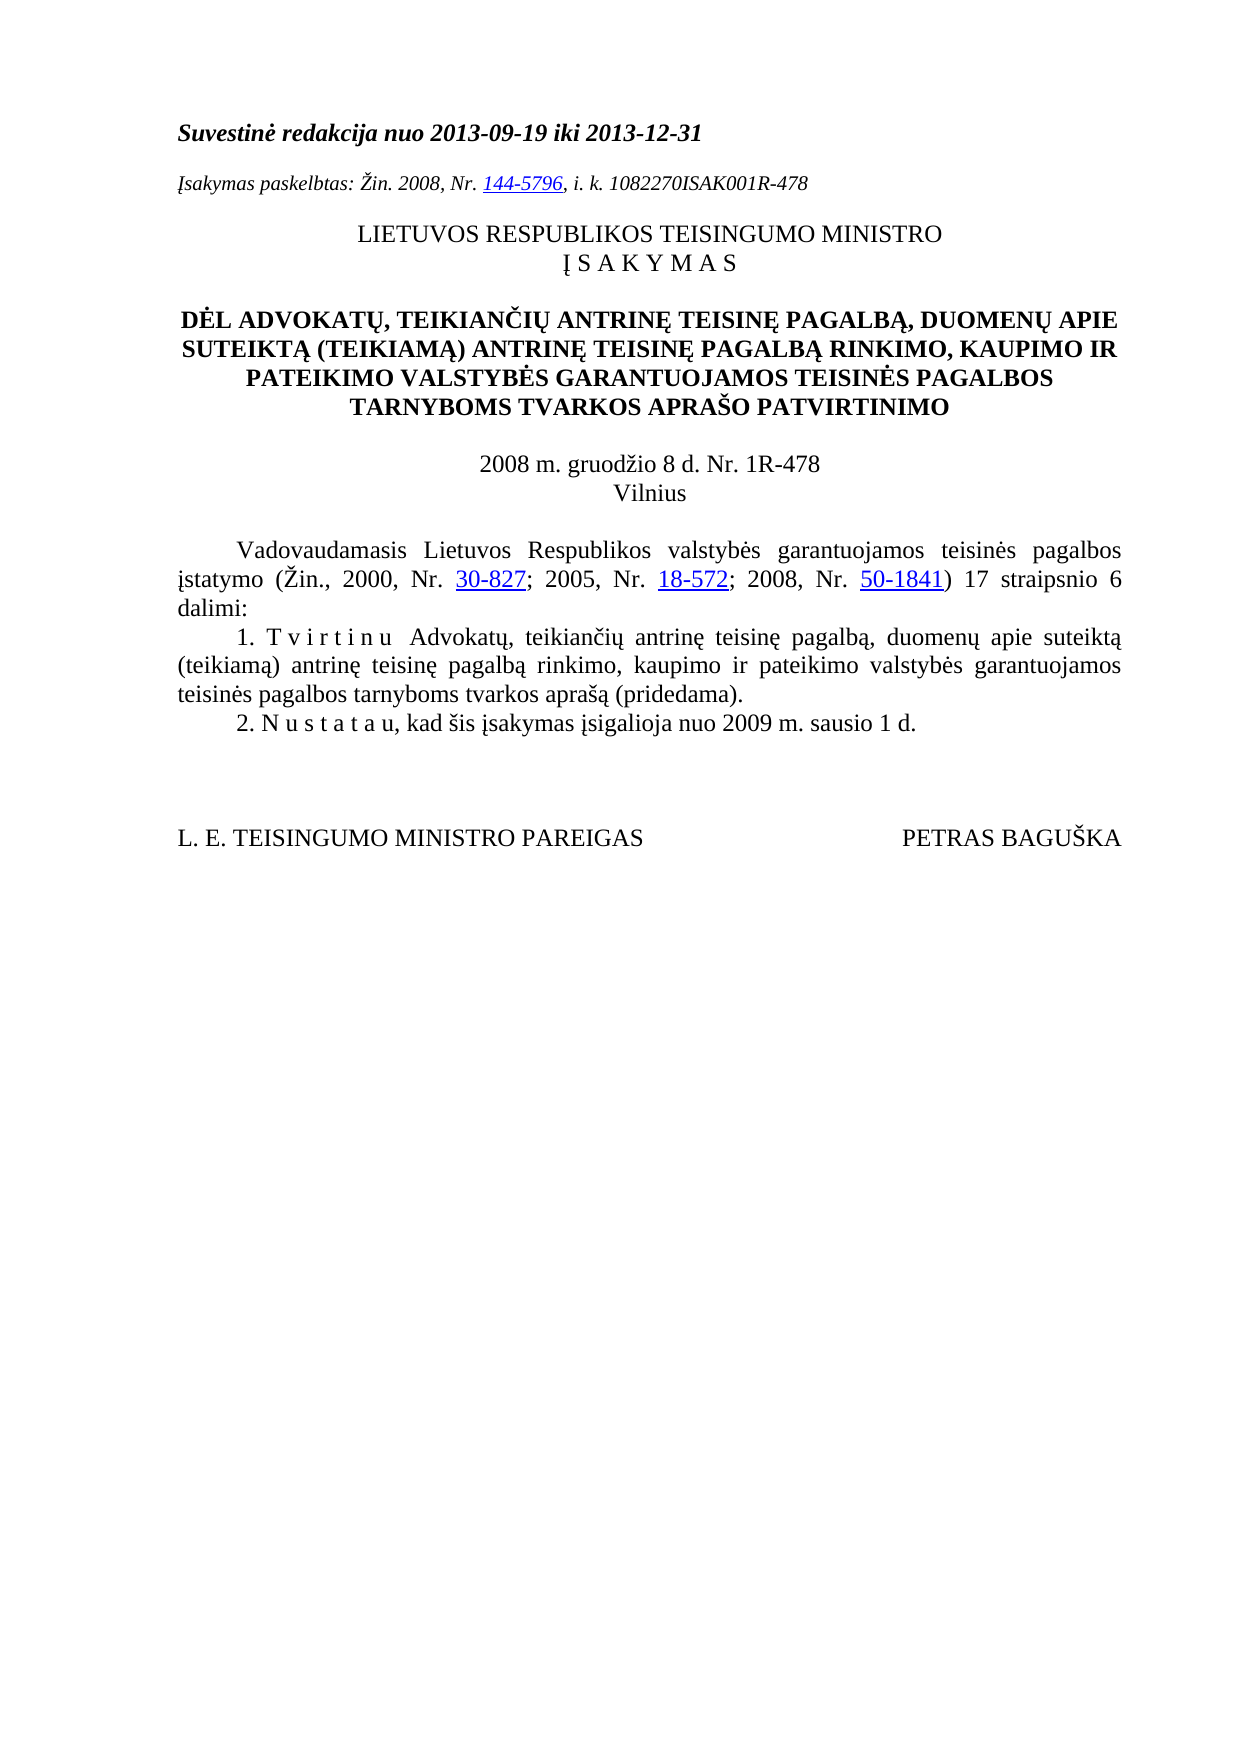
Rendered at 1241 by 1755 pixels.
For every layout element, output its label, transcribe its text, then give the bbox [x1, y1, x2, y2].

text 1. Tvirtinu Advokatų, teikiančių antrinę teisinę pagalbą, duomenų apie suteiktą (teikiamą) antrinę teisinę pagalbą rinkimo, kaupimo ir pateikimo valstybės garantuojamos teisinės pagalbos tarnyboms tvarkos aprašą (pridedama). [177, 622, 1122, 708]
text LIETUVOS RESPUBLIKOS TEISINGUMO MINISTRO [177, 219, 1122, 248]
text 2008 m. gruodžio 8 d. Nr. 1R-478 [177, 449, 1122, 478]
text DĖL ADVOKATŲ, TEIKIANČIŲ ANTRINĘ TEISINĘ PAGALBĄ, DUOMENŲ APIE SUTEIKTĄ (TEIKIAMĄ) ANTRINĘ TEISINĘ PAGALBĄ RINKIMO, KAUPIMO IR PATEIKIMO VALSTYBĖS GARANTUOJAMOS TEISINĖS PAGALBOS TARNYBOMS TVARKOS APRAŠO PATVIRTINIMO [177, 305, 1122, 420]
text 2. Nustatau, kad šis įsakymas įsigalioja nuo 2009 m. sausio 1 d. [177, 708, 1122, 737]
text Suvestinė redakcija nuo 2013-09-19 iki 2013-12-31 [177, 118, 1122, 147]
text L. E. TEISINGUMO MINISTRO PAREIGAS PETRAS BAGUŠKA [177, 823, 1122, 852]
text Vadovaudamasis Lietuvos Respublikos valstybės garantuojamos teisinės pagalbos įstatymo (Žin., 2000, Nr. 30-827; 2005, Nr. 18-572; 2008, Nr. 50-1841) 17 straipsnio 6 dalimi: [177, 535, 1122, 622]
text Vilnius [177, 478, 1122, 507]
text ĮSAKYMAS [177, 248, 1122, 277]
text Įsakymas paskelbtas: Žin. 2008, Nr. 144-5796, i. k. 1082270ISAK001R-478 [177, 171, 1122, 195]
